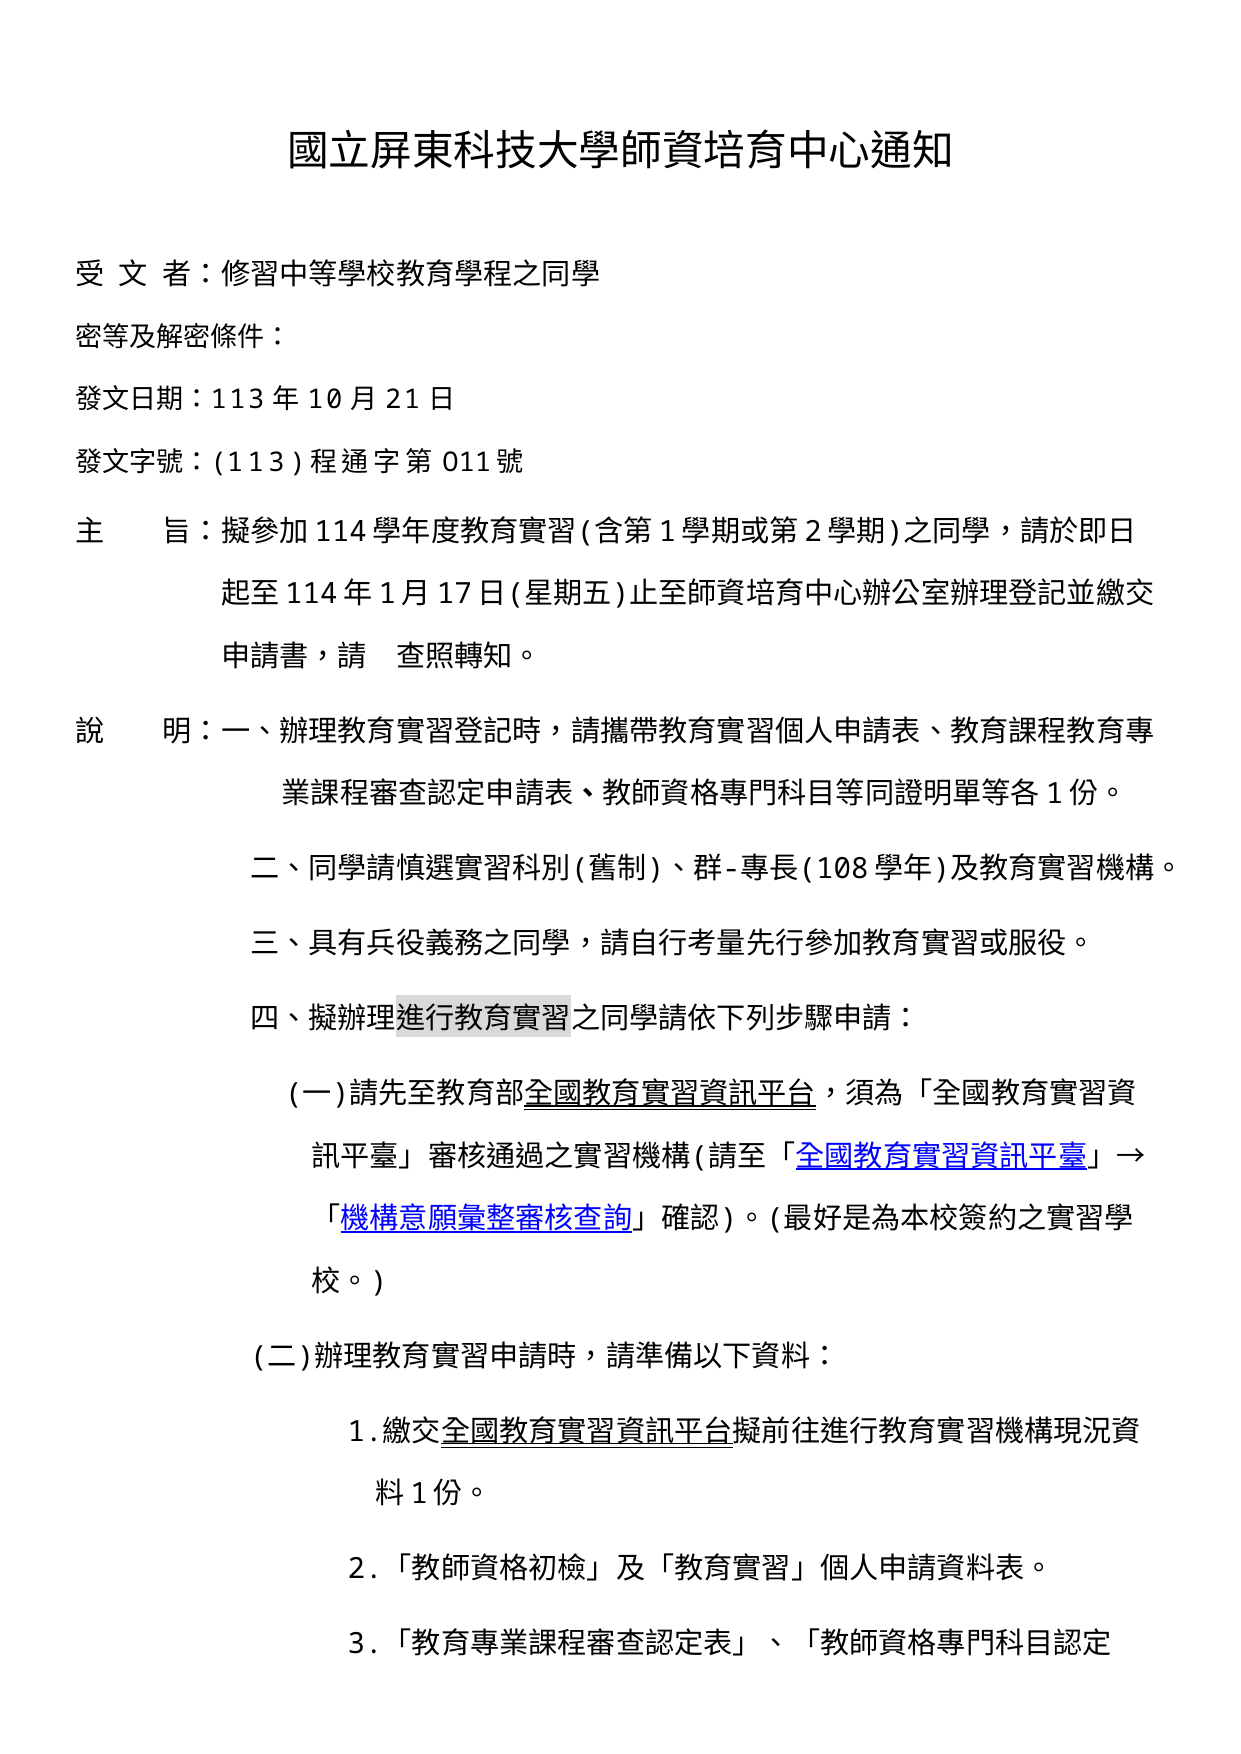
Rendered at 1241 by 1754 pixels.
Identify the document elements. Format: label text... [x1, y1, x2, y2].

text (一)請先至教育部全國教育實習資訊平台，須為「全國教育實習資訊平臺」審核通過之實習機構(請至「全國教育實習資訊平臺」→「機構意願彙整審核查詢」確認)。(最好是為本校簽約之實習學校。) [75, 1049, 1165, 1299]
text 二、同學請慎選實習科別(舊制)、群-專長(108學年)及教育實習機構。 [75, 824, 1165, 887]
text 主 旨：擬參加114學年度教育實習(含第1學期或第2學期)之同學，請於即日起至114年1月17日(星期五)止至師資培育中心辦公室辦理登記並繳交申請書，請 查照轉知。 [75, 487, 1165, 674]
text 3.「教育專業課程審查認定表」、「教師資格專門科目認定 [312, 1599, 1165, 1662]
text 受 文 者：修習中等學校教育學程之同學 [75, 230, 1165, 293]
text (二)辦理教育實習申請時，請準備以下資料： [250, 1312, 1165, 1374]
text 國立屏東科技大學師資培育中心通知 [75, 105, 1165, 168]
text 四、擬辦理進行教育實習之同學請依下列步驟申請： [75, 974, 1165, 1037]
text 密等及解密條件： [75, 293, 1165, 355]
text 說 明：一、辦理教育實習登記時，請攜帶教育實習個人申請表、教育課程教育專業課程審查認定申請表、教師資格專門科目等同證明單等各1份。 [75, 687, 1165, 812]
text 發文字號：(113)程通字第O11號 [75, 418, 1165, 480]
text 三、具有兵役義務之同學，請自行考量先行參加教育實習或服役。 [75, 899, 1165, 962]
text 1.繳交全國教育實習資訊平台擬前往進行教育實習機構現況資料1份。 [312, 1387, 1165, 1512]
text 2.「教師資格初檢」及「教育實習」個人申請資料表。 [312, 1524, 1165, 1587]
text 發文日期：113年10月21日 [75, 355, 1165, 418]
